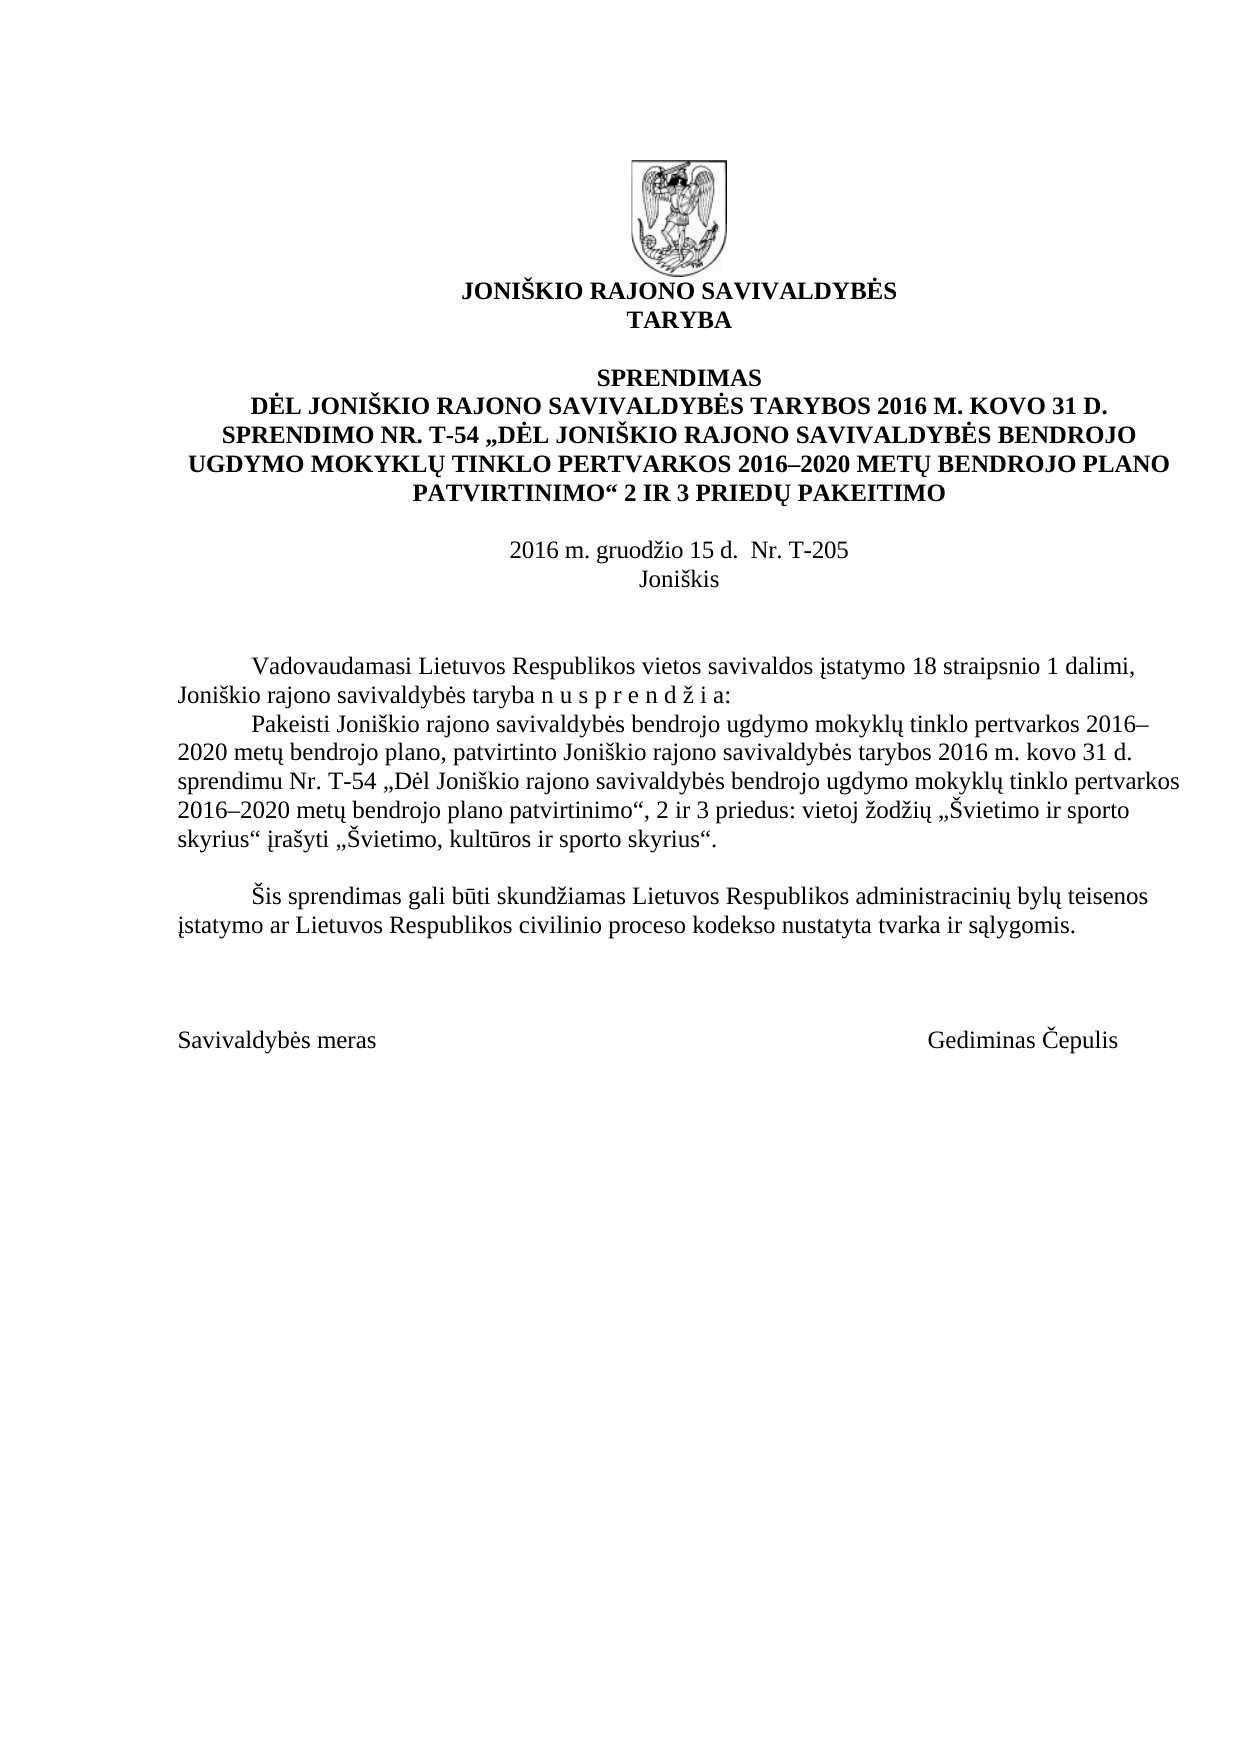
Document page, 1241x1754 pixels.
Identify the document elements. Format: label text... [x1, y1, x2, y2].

text Joniškis [177, 564, 1181, 593]
text Pakeisti Joniškio rajono savivaldybės bendrojo ugdymo mokyklų tinklo pertvarkos 2016–2020 metų bendrojo plano, patvirtinto Joniškio rajono savivaldybės tarybos 2016 m. kovo 31 d. sprendimu Nr. T-54 „Dėl Joniškio rajono savivaldybės bendrojo ugdymo mokyklų tinklo pertvarkos 2016–2020 metų bendrojo plano patvirtinimo“, 2 ir 3 priedus: vietoj žodžių „Švietimo ir sporto skyrius“ įrašyti „Švietimo, kultūros ir sporto skyrius“. [177, 709, 1181, 852]
text Joniškio rajono savivaldybės TARYBA [177, 276, 1181, 334]
text Šis sprendimas gali būti skundžiamas Lietuvos Respublikos administracinių bylų teisenos įstatymo ar Lietuvos Respublikos civilinio proceso kodekso nustatyta tvarka ir sąlygomis. [177, 881, 1181, 939]
text SPRENDIMAS [177, 363, 1181, 391]
text Savivaldybės meras Gediminas Čepulis [177, 1025, 1181, 1054]
text Vadovaudamasi Lietuvos Respublikos vietos savivaldos įstatymo 18 straipsnio 1 dalimi, Joniškio rajono savivaldybės taryba n u s p r e n d ž i a: [177, 651, 1181, 709]
text DĖL Joniškio RAJONO SAVIVALDYBĖS tarybos 2016 m. kovo 31 d. sprendimo Nr. T-54 „DĖL Joniškio RAJONO SAVIVALDYBĖS BENDROJO UGDYMO MOKYKLŲ TINKLO PERTVARKOS 2016–2020 METŲ BENDROJO PLANO PATVIRTINIMO“ 2 ir 3 priedų pakeitimo [177, 391, 1181, 506]
text 2016 m. gruodžio 15 d. Nr. T-205 [177, 535, 1181, 564]
